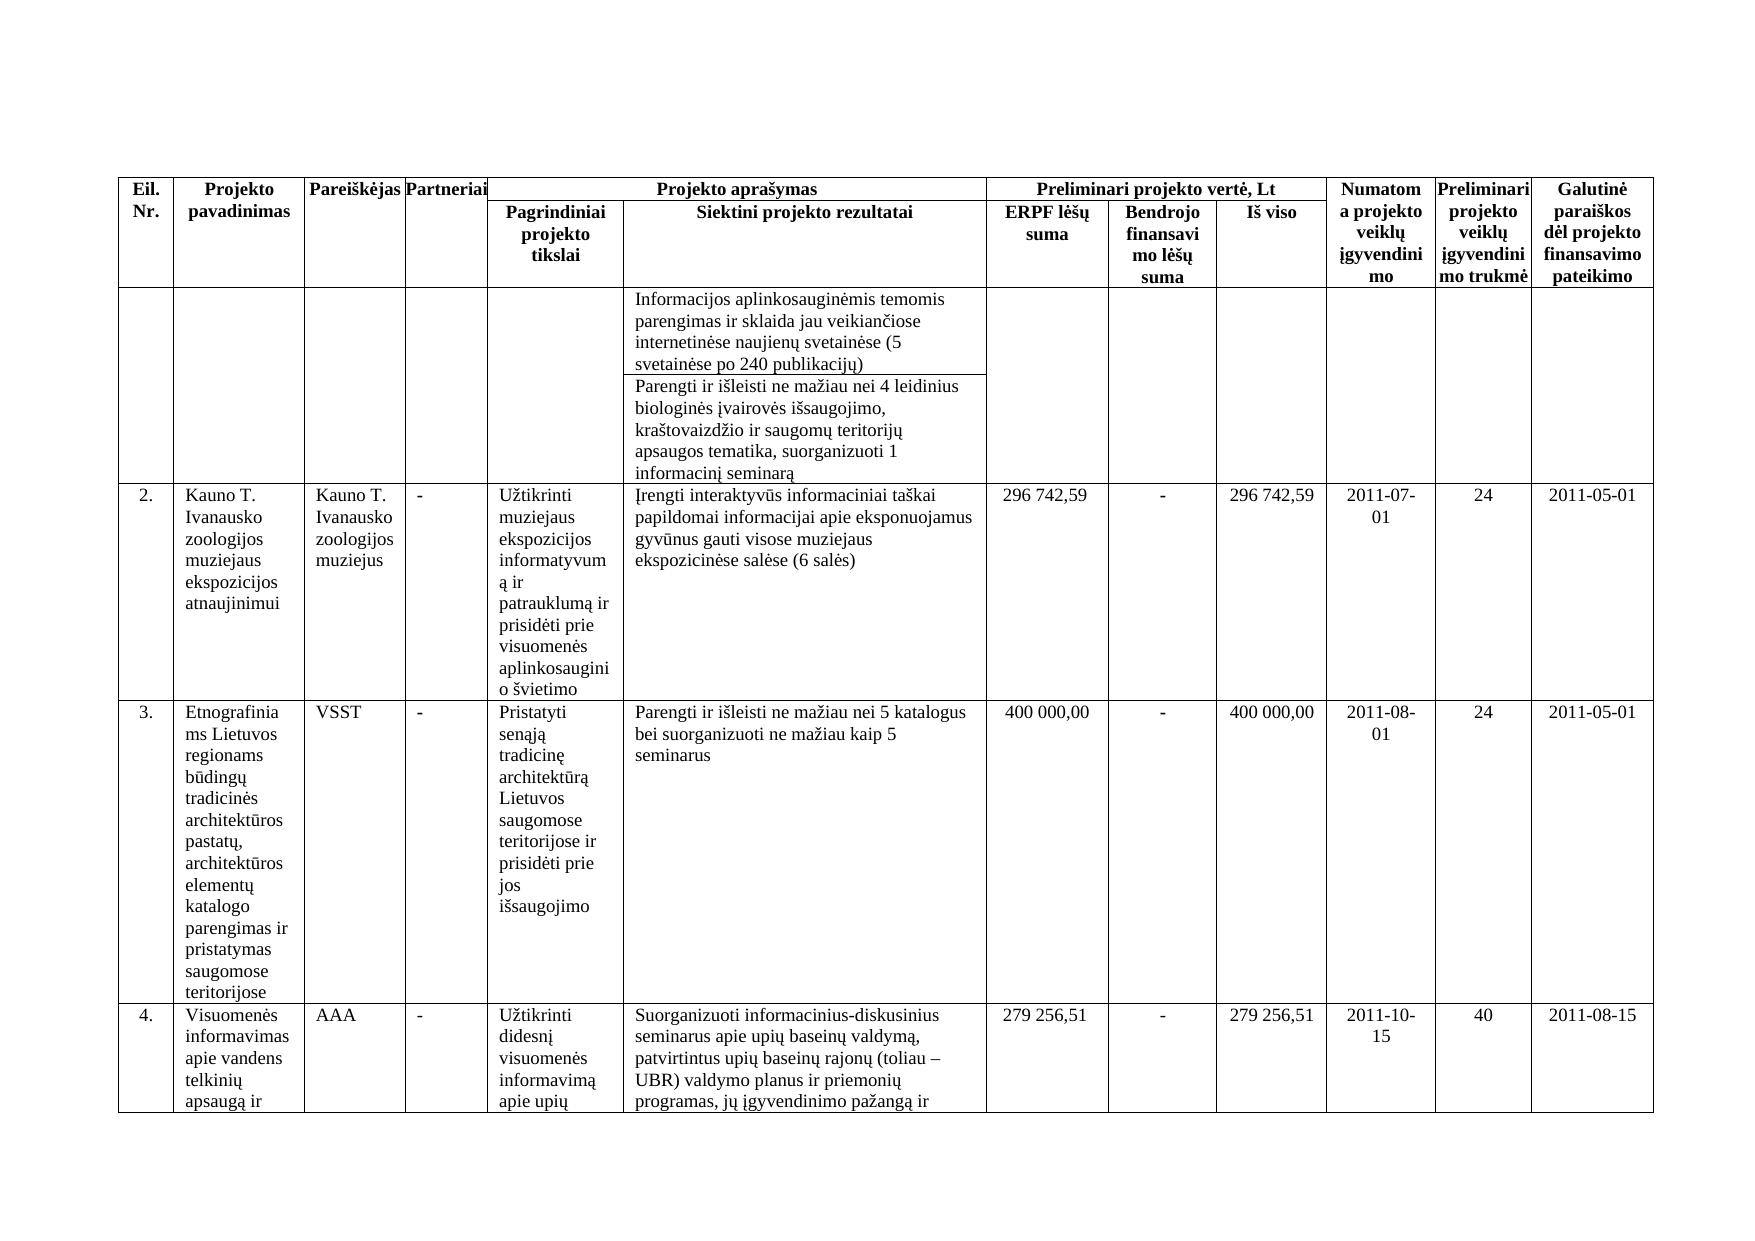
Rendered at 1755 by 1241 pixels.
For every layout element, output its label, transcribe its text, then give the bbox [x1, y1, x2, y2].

table_cell - [406, 701, 487, 1003]
table_cell [488, 288, 623, 483]
table_cell 2011-05-01 [1532, 484, 1653, 700]
table_cell - [1109, 1004, 1216, 1112]
table_cell - [1109, 288, 1216, 483]
table_cell 24 [1436, 701, 1531, 1003]
table_cell [174, 288, 304, 483]
table_cell Užtikrinti didesnį visuomenės informavimą apie upių [488, 1004, 623, 1112]
table_header Numatoma projekto veiklų įgyvendinimo pradžia (metai / mėnuo / diena) [1327, 178, 1435, 287]
table_cell Pristatyti senąją tradicinę architektūrą Lietuvos saugomose teritorijose ir prisidėti prie jos išsaugojimo [488, 701, 623, 1003]
table_cell 2011-05-01 [1532, 701, 1653, 1003]
table_cell Etnografiniams Lietuvos regionams būdingų tradicinės architektūros pastatų, architektūros elementų katalogo parengimas ir pristatymas saugomose teritorijose [174, 701, 304, 1003]
table_cell Užtikrinti muziejaus ekspozicijos informatyvumą ir patrauklumą ir prisidėti prie visuomenės aplinkosauginio švietimo [488, 484, 623, 700]
table_cell 2011-07-01 [1327, 484, 1435, 700]
table_cell Įrengti interaktyvūs informaciniai taškai papildomai informacijai apie eksponuojamus gyvūnus gauti visose muziejaus ekspozicinėse salėse (6 salės) [624, 484, 986, 700]
table_cell [1217, 288, 1326, 483]
table_cell 2011-08-15 [1532, 1004, 1653, 1112]
table_header Galutinė paraiškos dėl projekto finansavimo pateikimo APVA data (metai / mėnuo / diena) [1532, 178, 1653, 287]
table_cell 3. [119, 701, 173, 1003]
table_cell Parengti ir išleisti ne mažiau nei 4 leidinius biologinės įvairovės išsaugojimo, kraštovaizdžio ir saugomų teritorijų apsaugos tematika, suorganizuoti 1 informacinį seminarą [624, 375, 986, 483]
table_cell Iš viso [1217, 201, 1326, 287]
table_cell AAA [305, 1004, 405, 1112]
table_cell - [406, 288, 487, 483]
table_header Preliminari projekto vertė, Lt [987, 178, 1326, 200]
table_cell 279 256,51 [1217, 1004, 1326, 1112]
table_cell 296 742,59 [1217, 484, 1326, 700]
table_cell 400 000,00 [1217, 701, 1326, 1003]
table_cell 2012-01-11 [1327, 288, 1435, 483]
table_cell 4. [119, 1004, 173, 1112]
table_cell - [1109, 701, 1216, 1003]
table_cell Bendrojo finansavimo lėšų suma [1109, 201, 1216, 287]
table_cell Kauno T. Ivanausko zoologijos muziejus [305, 484, 405, 700]
table_cell 400 000,00 [987, 701, 1108, 1003]
table_cell VSST [305, 701, 405, 1003]
table_cell Informacijos aplinkosauginėmis temomis parengimas ir sklaida jau veikiančiose internetinėse naujienų svetainėse (5 svetainėse po 240 publikacijų) [624, 288, 986, 374]
table_cell 2011-08-01 [1327, 701, 1435, 1003]
table_cell - [1109, 484, 1216, 700]
table_header Projekto aprašymas [488, 178, 986, 200]
table_cell 44 [1436, 288, 1531, 483]
table_cell 2. [119, 484, 173, 700]
table_cell [305, 288, 405, 483]
table_header Projekto pavadinimas [174, 178, 304, 287]
table_cell 24 [1436, 484, 1531, 700]
table_cell 2011-12-02 [1532, 288, 1653, 483]
table_cell Pagrindiniai projekto tikslai [488, 201, 623, 287]
table_cell 2011-10-15 [1327, 1004, 1435, 1112]
table_header Preliminari projekto veiklų įgyvendinimo trukmė (mėnesiais) [1436, 178, 1531, 287]
table_cell Parengti ir išleisti ne mažiau nei 5 katalogus bei suorganizuoti ne mažiau kaip 5 seminarus [624, 701, 986, 1003]
table_cell ERPF lėšų suma [987, 201, 1108, 287]
table_cell - [406, 484, 487, 700]
table_cell 40 [1436, 1004, 1531, 1112]
table_cell Siektini projekto rezultatai [624, 201, 986, 287]
table_header Eil. Nr. [119, 178, 173, 287]
table_cell [987, 288, 1108, 483]
table_cell Kauno T. Ivanausko zoologijos muziejaus ekspozicijos atnaujinimui [174, 484, 304, 700]
table_cell [119, 288, 173, 483]
table_cell - [406, 1004, 487, 1112]
table_cell 279 256,51 [987, 1004, 1108, 1112]
table_cell 296 742,59 [987, 484, 1108, 700]
table_header Pareiškėjas [305, 178, 405, 287]
table_cell Suorganizuoti informacinius-diskusinius seminarus apie upių baseinų valdymą, patvirtintus upių baseinų rajonų (toliau – UBR) valdymo planus ir priemonių programas, jų įgyvendinimo pažangą ir [624, 1004, 986, 1112]
table_cell Visuomenės informavimas apie vandens telkinių apsaugą ir [174, 1004, 304, 1112]
table_header Partneriai [406, 178, 487, 287]
